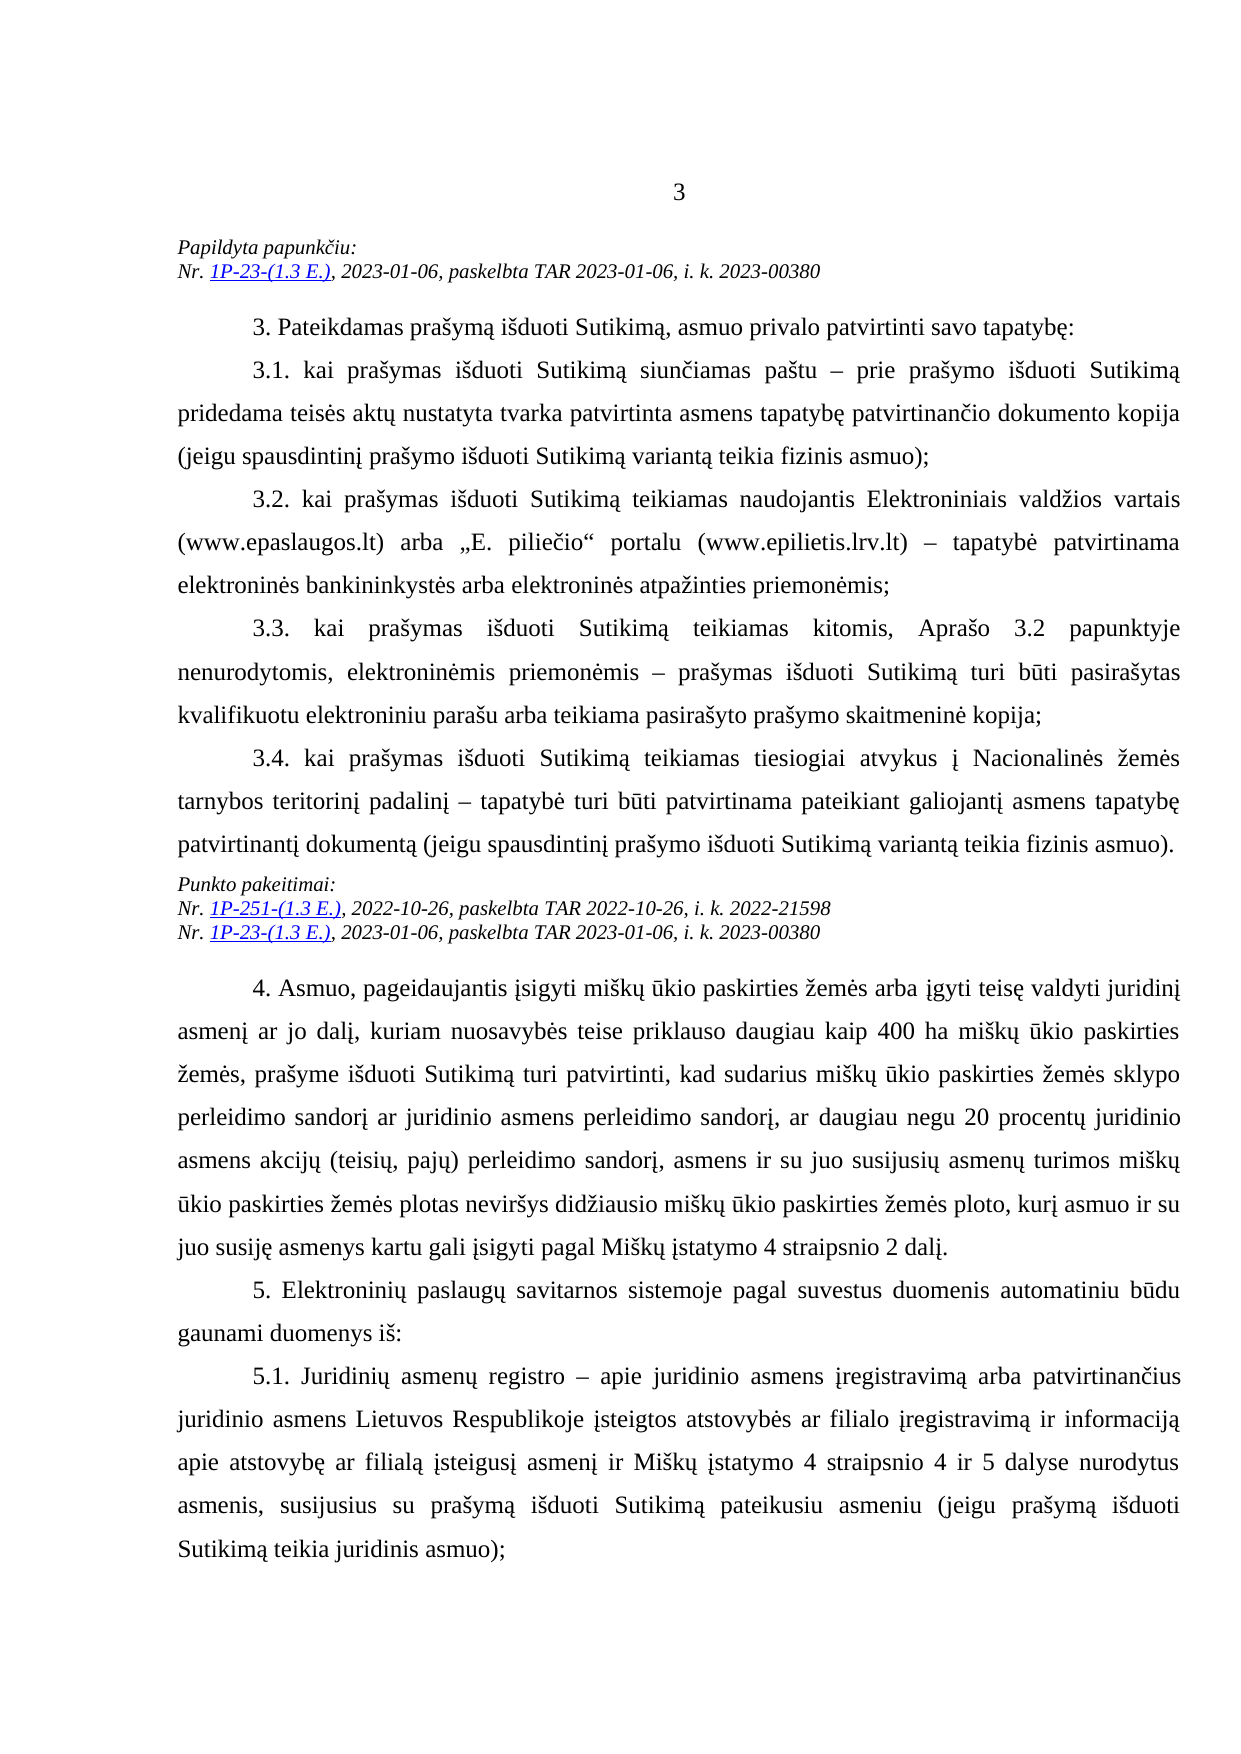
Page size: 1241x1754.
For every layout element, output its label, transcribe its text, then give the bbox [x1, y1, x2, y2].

text Papildyta papunkčiu: [177, 235, 1181, 259]
text 4. Asmuo, pageidaujantis įsigyti miškų ūkio paskirties žemės arba įgyti teisę valdyti juridinį asmenį ar jo dalį, kuriam nuosavybės teise priklauso daugiau kaip 400 ha miškų ūkio paskirties žemės, prašyme išduoti Sutikimą turi patvirtinti, kad sudarius miškų ūkio paskirties žemės sklypo perleidimo sandorį ar juridinio asmens perleidimo sandorį, ar daugiau negu 20 procentų juridinio asmens akcijų (teisių, pajų) perleidimo sandorį, asmens ir su juo susijusių asmenų turimos miškų ūkio paskirties žemės plotas neviršys didžiausio miškų ūkio paskirties žemės ploto, kurį asmuo ir su juo susiję asmenys kartu gali įsigyti pagal Miškų įstatymo 4 straipsnio 2 dalį. [177, 973, 1181, 1261]
text 5. Elektroninių paslaugų savitarnos sistemoje pagal suvestus duomenis automatiniu būdu gaunami duomenys iš: [177, 1275, 1181, 1347]
text 3.4. kai prašymas išduoti Sutikimą teikiamas tiesiogiai atvykus į Nacionalinės žemės tarnybos teritorinį padalinį – tapatybė turi būti patvirtinama pateikiant galiojantį asmens tapatybę patvirtinantį dokumentą (jeigu spausdintinį prašymo išduoti Sutikimą variantą teikia fizinis asmuo). [177, 743, 1181, 858]
text Nr. 1P-251-(1.3 E.), 2022-10-26, paskelbta TAR 2022-10-26, i. k. 2022-21598 [177, 896, 1181, 920]
text 5.1. Juridinių asmenų registro – apie juridinio asmens įregistravimą arba patvirtinančius juridinio asmens Lietuvos Respublikoje įsteigtos atstovybės ar filialo įregistravimą ir informaciją apie atstovybę ar filialą įsteigusį asmenį ir Miškų įstatymo 4 straipsnio 4 ir 5 dalyse nurodytus asmenis, susijusius su prašymą išduoti Sutikimą pateikusiu asmeniu (jeigu prašymą išduoti Sutikimą teikia juridinis asmuo); [177, 1361, 1181, 1562]
text Nr. 1P-23-(1.3 E.), 2023-01-06, paskelbta TAR 2023-01-06, i. k. 2023-00380 [177, 259, 1181, 283]
text 3.2. kai prašymas išduoti Sutikimą teikiamas naudojantis Elektroniniais valdžios vartais (www.epaslaugos.lt) arba „E. piliečio“ portalu (www.epilietis.lrv.lt) – tapatybė patvirtinama elektroninės bankininkystės arba elektroninės atpažinties priemonėmis; [177, 484, 1181, 599]
text 3.3. kai prašymas išduoti Sutikimą teikiamas kitomis, Aprašo 3.2 papunktyje nenurodytomis, elektroninėmis priemonėmis – prašymas išduoti Sutikimą turi būti pasirašytas kvalifikuotu elektroniniu parašu arba teikiama pasirašyto prašymo skaitmeninė kopija; [177, 613, 1181, 728]
text Punkto pakeitimai: [177, 872, 1181, 896]
text Nr. 1P-23-(1.3 E.), 2023-01-06, paskelbta TAR 2023-01-06, i. k. 2023-00380 [177, 920, 1181, 944]
text 3. Pateikdamas prašymą išduoti Sutikimą, asmuo privalo patvirtinti savo tapatybę: [177, 312, 1181, 340]
text 3.1. kai prašymas išduoti Sutikimą siunčiamas paštu – prie prašymo išduoti Sutikimą pridedama teisės aktų nustatyta tvarka patvirtinta asmens tapatybę patvirtinančio dokumento kopija (jeigu spausdintinį prašymo išduoti Sutikimą variantą teikia fizinis asmuo); [177, 355, 1181, 470]
